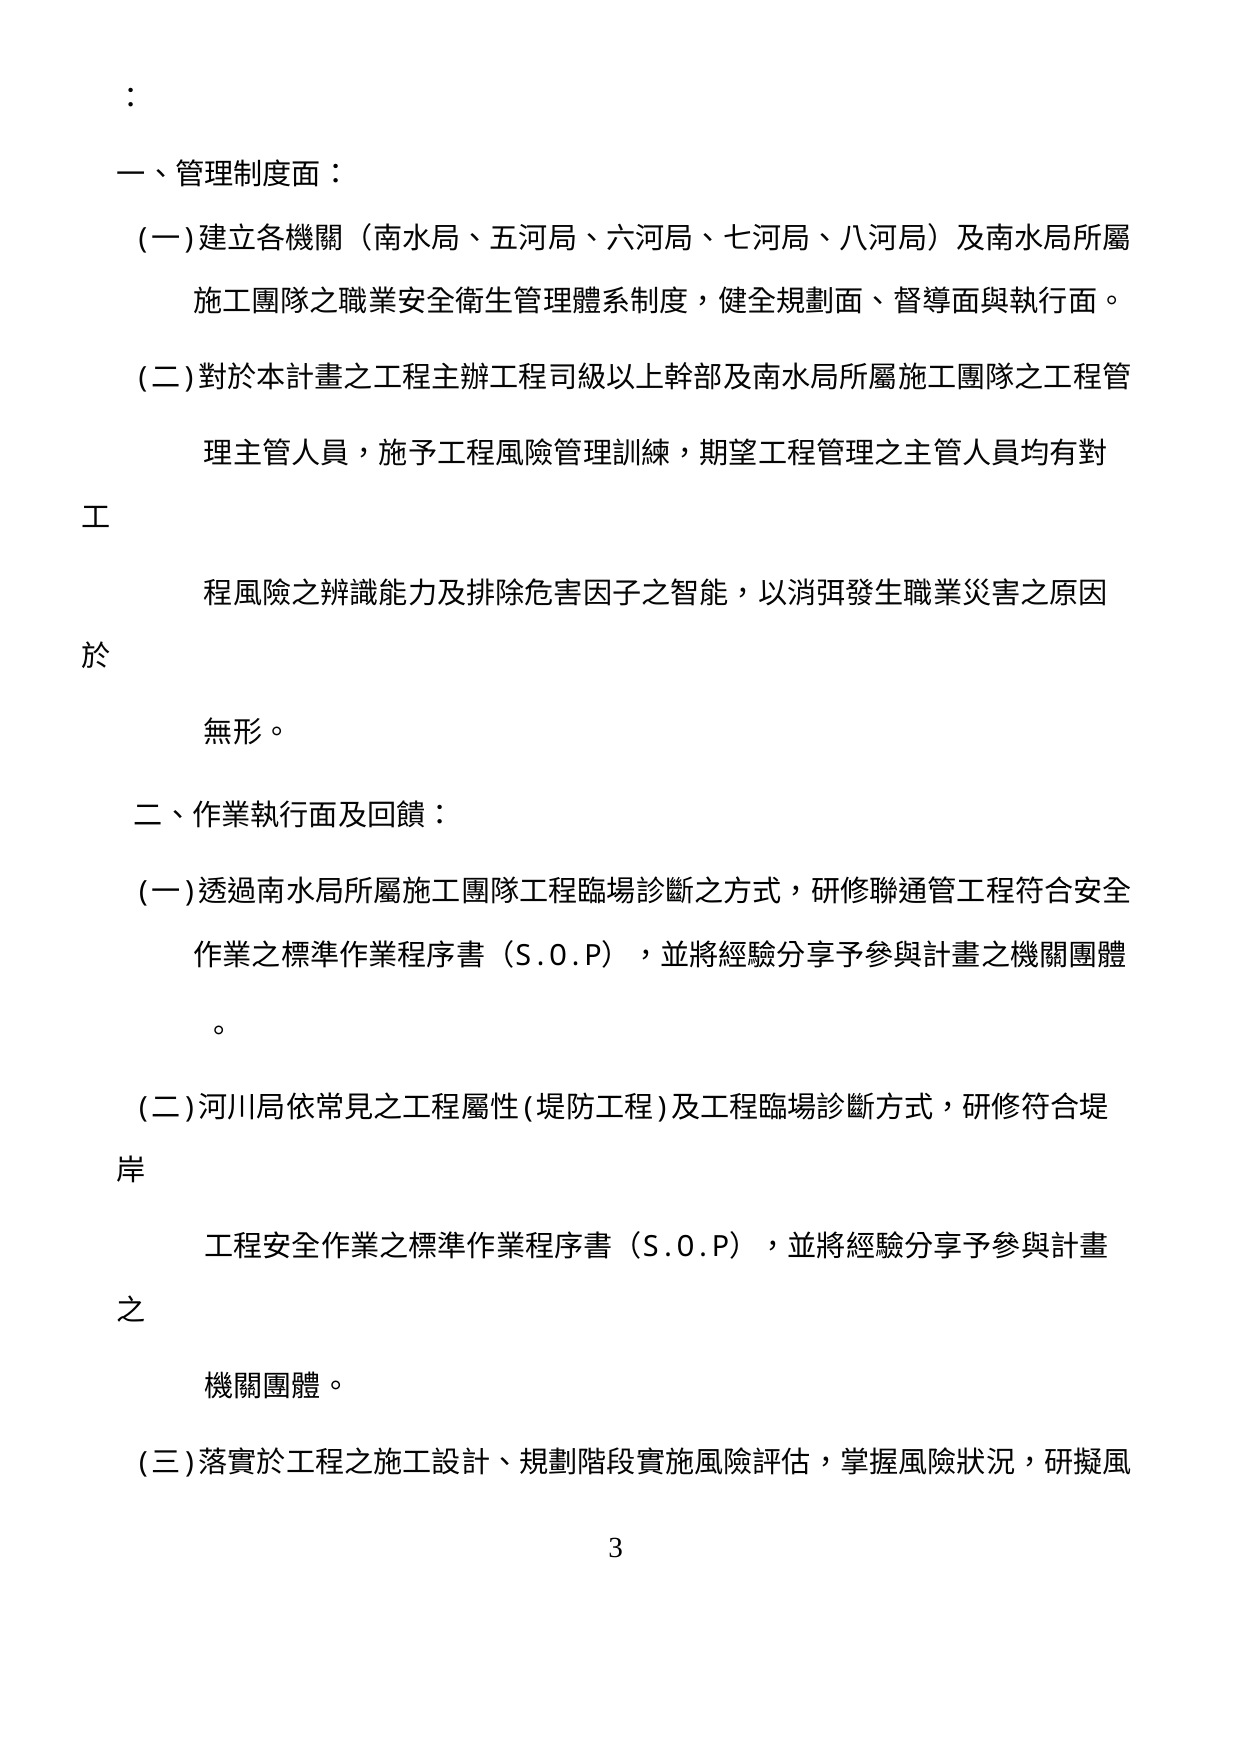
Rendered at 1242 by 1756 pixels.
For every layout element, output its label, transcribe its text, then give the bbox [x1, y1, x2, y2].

list 二、作業執行面及回饋： [81, 791, 1138, 834]
text 。 [117, 1007, 1132, 1049]
text 無形。 [81, 709, 1132, 751]
text 程風險之辨識能力及排除危害因子之智能，以消弭發生職業災害之原因於 [81, 569, 1132, 675]
text ： [117, 75, 1138, 117]
text 理主管人員，施予工程風險管理訓練，期望工程管理之主管人員均有對工 [81, 430, 1132, 536]
text 機關團體。 [117, 1362, 1132, 1404]
text (二)對於本計畫之工程主辦工程司級以上幹部及南水局所屬施工團隊之工程管 [81, 354, 1132, 396]
list (一)建立各機關（南水局、五河局、六河局、七河局、八河局）及南水局所屬 施工團隊之職業安全衛生管理體系制度，健全規劃面、督導面與執行面。 [81, 214, 1138, 320]
text (二)河川局依常見之工程屬性(堤防工程)及工程臨場診斷方式，研修符合堤岸 [117, 1083, 1132, 1189]
text (三)落實於工程之施工設計、規劃階段實施風險評估，掌握風險狀況，研擬風 [117, 1438, 1132, 1481]
text (一)透過南水局所屬施工團隊工程臨場診斷之方式，研修聯通管工程符合安全 作業之標準作業程序書（S.O.P），並將經驗分享予參與計畫之機關團體 [117, 867, 1132, 973]
text 工程安全作業之標準作業程序書（S.O.P），並將經驗分享予參與計畫之 [117, 1223, 1132, 1328]
text 一、管理制度面： [117, 151, 1138, 193]
